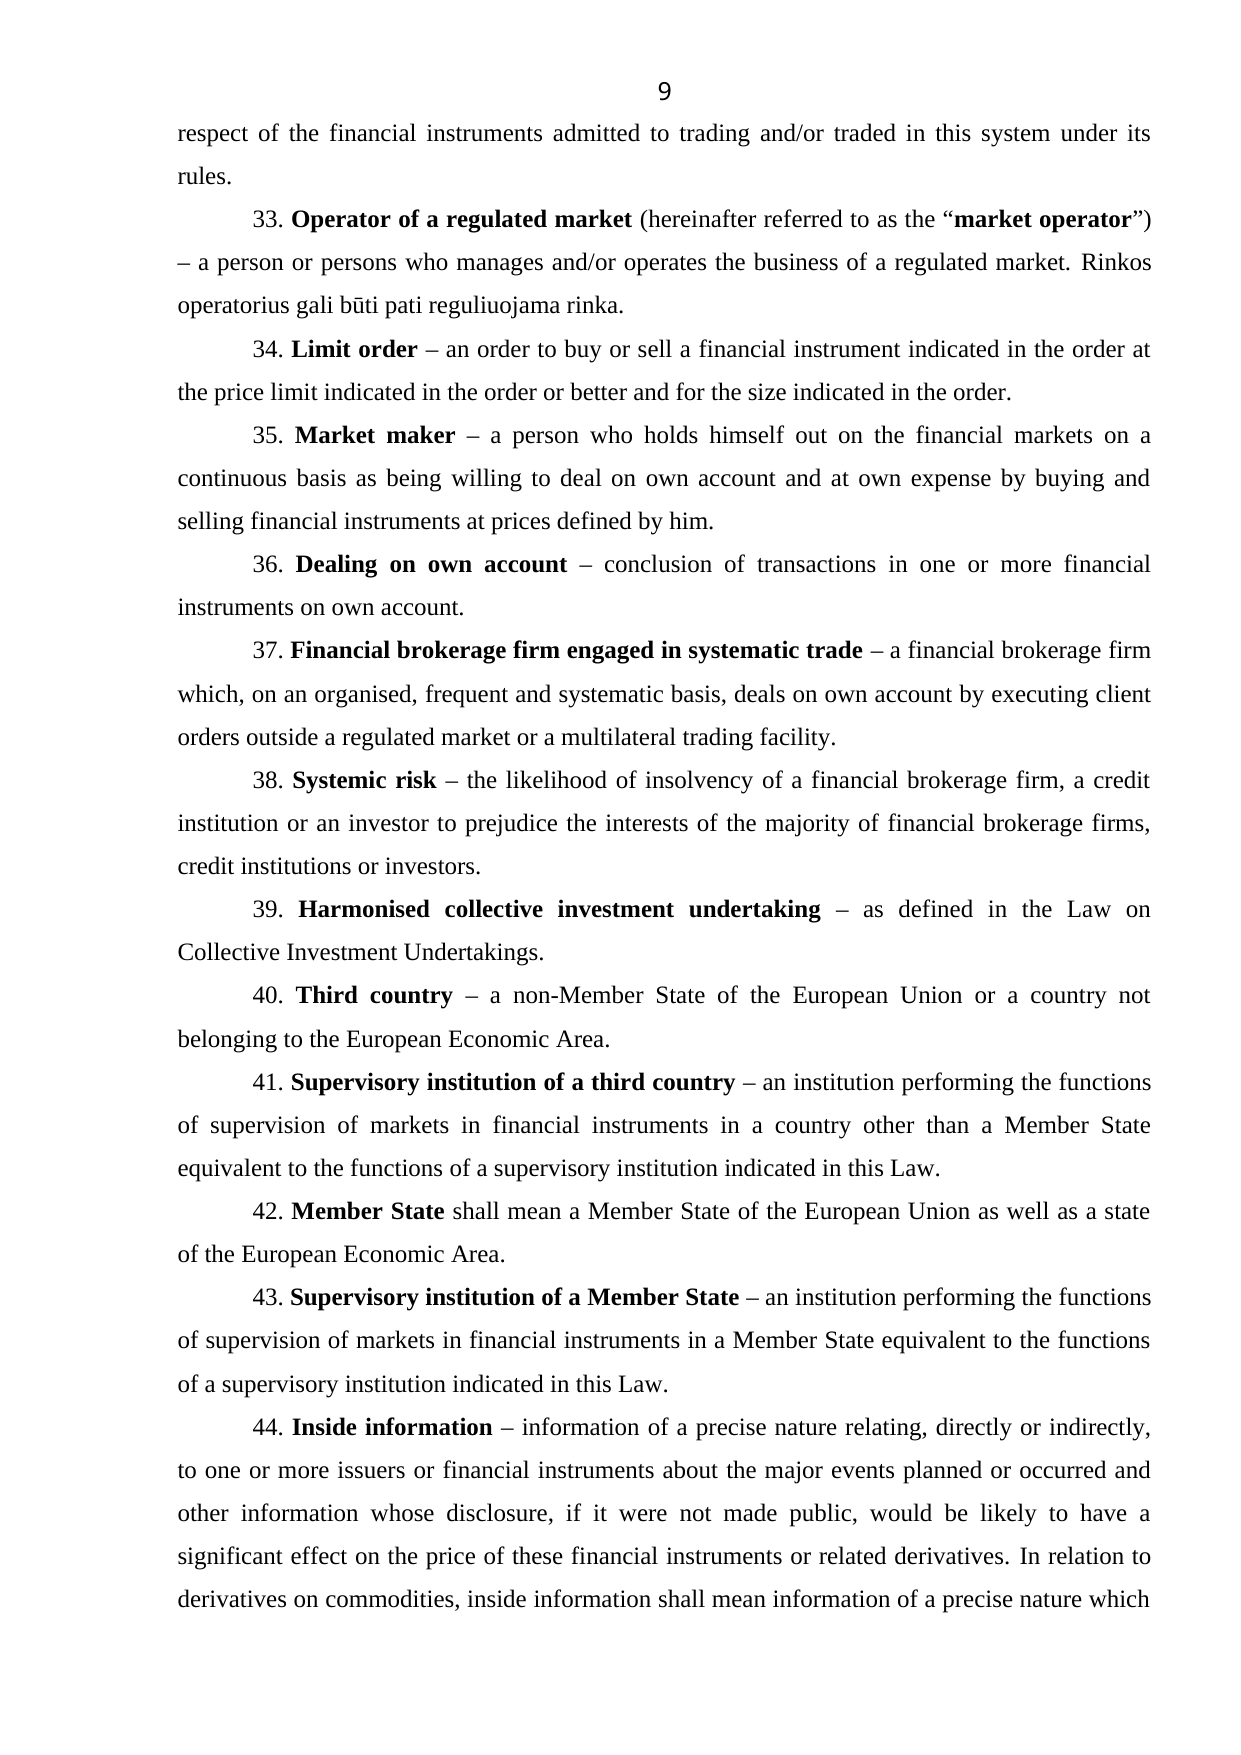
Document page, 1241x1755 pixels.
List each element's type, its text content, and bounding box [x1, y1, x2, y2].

text 38. Systemic risk – the likelihood of insolvency of a financial brokerage firm, a credit institution or an investor to prejudice the interests of the majority of financial brokerage firms, credit institutions or investors. [177, 765, 1152, 880]
text 37. Financial brokerage firm engaged in systematic trade – a financial brokerage firm which, on an organised, frequent and systematic basis, deals on own account by executing client orders outside a regulated market or a multilateral trading facility. [177, 636, 1152, 751]
text 36. Dealing on own account – conclusion of transactions in one or more financial instruments on own account. [177, 549, 1152, 621]
text 35. Market maker – a person who holds himself out on the financial markets on a continuous basis as being willing to deal on own account and at own expense by buying and selling financial instruments at prices defined by him. [177, 420, 1152, 535]
text 41. Supervisory institution of a third country – an institution performing the functions of supervision of markets in financial instruments in a country other than a Member State equivalent to the functions of a supervisory institution indicated in this Law. [177, 1067, 1152, 1182]
text 43. Supervisory institution of a Member State – an institution performing the functions of supervision of markets in financial instruments in a Member State equivalent to the functions of a supervisory institution indicated in this Law. [177, 1282, 1152, 1397]
text 42. Member State shall mean a Member State of the European Union as well as a state of the European Economic Area. [177, 1196, 1152, 1268]
text respect of the financial instruments admitted to trading and/or traded in this system under its rules. [177, 118, 1152, 190]
text 40. Third country – a non-Member State of the European Union or a country not belonging to the European Economic Area. [177, 981, 1152, 1052]
text 33. Operator of a regulated market (hereinafter referred to as the “market operator”) – a person or persons who manages and/or operates the business of a regulated market. Rinkos operatorius gali būti pati reguliuojama rinka. [177, 204, 1152, 319]
text 44. Inside information – information of a precise nature relating, directly or indirectly, to one or more issuers or financial instruments about the major events planned or occurred and other information whose disclosure, if it were not made public, would be likely to have a significant effect on the price of these financial instruments or related derivatives. In relation to derivatives on commodities, inside information shall mean information of a precise nature which [177, 1412, 1152, 1613]
text 34. Limit order – an order to buy or sell a financial instrument indicated in the order at the price limit indicated in the order or better and for the size indicated in the order. [177, 334, 1152, 406]
text 39. Harmonised collective investment undertaking – as defined in the Law on Collective Investment Undertakings. [177, 894, 1152, 966]
